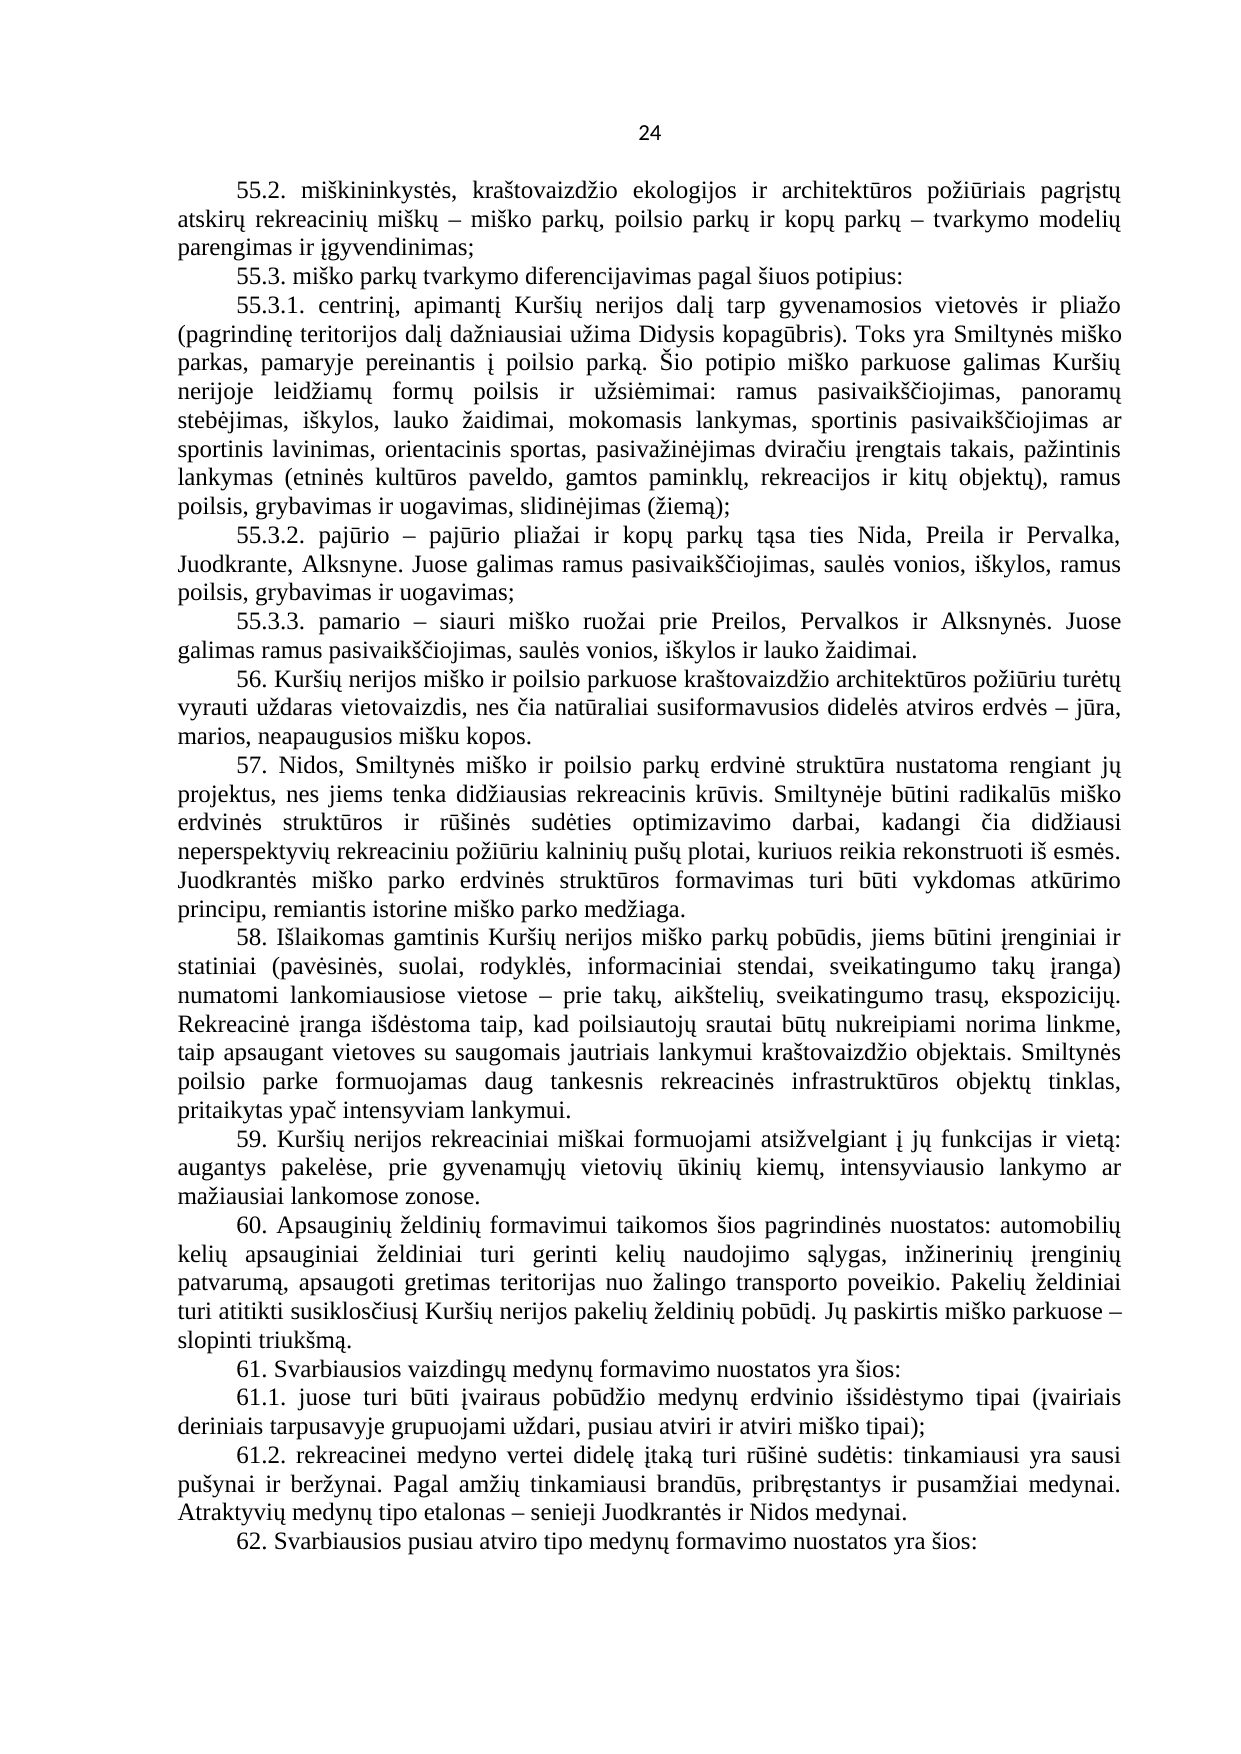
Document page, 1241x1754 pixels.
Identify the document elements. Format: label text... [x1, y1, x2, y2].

text 62. Svarbiausios pusiau atviro tipo medynų formavimo nuostatos yra šios: [177, 1526, 1122, 1555]
text 61. Svarbiausios vaizdingų medynų formavimo nuostatos yra šios: [177, 1354, 1122, 1382]
text 55.3. miško parkų tvarkymo diferencijavimas pagal šiuos potipius: [177, 261, 1122, 290]
text 61.2. rekreacinei medyno vertei didelę įtaką turi rūšinė sudėtis: tinkamiausi yra sausi pušynai ir beržynai. Pagal amžių tinkamiausi brandūs, pribręstantys ir pusamžiai medynai. Atraktyvių medynų tipo etalonas – senieji Juodkrantės ir Nidos medynai. [177, 1440, 1122, 1526]
text 55.3.2. pajūrio – pajūrio pliažai ir kopų parkų tąsa ties Nida, Preila ir Pervalka, Juodkrante, Alksnyne. Juose galimas ramus pasivaikščiojimas, saulės vonios, iškylos, ramus poilsis, grybavimas ir uogavimas; [177, 520, 1122, 606]
text 57. Nidos, Smiltynės miško ir poilsio parkų erdvinė struktūra nustatoma rengiant jų projektus, nes jiems tenka didžiausias rekreacinis krūvis. Smiltynėje būtini radikalūs miško erdvinės struktūros ir rūšinės sudėties optimizavimo darbai, kadangi čia didžiausi neperspektyvių rekreaciniu požiūriu kalninių pušų plotai, kuriuos reikia rekonstruoti iš esmės. Juodkrantės miško parko erdvinės struktūros formavimas turi būti vykdomas atkūrimo principu, remiantis istorine miško parko medžiaga. [177, 750, 1122, 922]
text 59. Kuršių nerijos rekreaciniai miškai formuojami atsižvelgiant į jų funkcijas ir vietą: augantys pakelėse, prie gyvenamųjų vietovių ūkinių kiemų, intensyviausio lankymo ar mažiausiai lankomose zonose. [177, 1124, 1122, 1210]
text 55.2. miškininkystės, kraštovaizdžio ekologijos ir architektūros požiūriais pagrįstų atskirų rekreacinių miškų – miško parkų, poilsio parkų ir kopų parkų – tvarkymo modelių parengimas ir įgyvendinimas; [177, 175, 1122, 261]
text 61.1. juose turi būti įvairaus pobūdžio medynų erdvinio išsidėstymo tipai (įvairiais deriniais tarpusavyje grupuojami uždari, pusiau atviri ir atviri miško tipai); [177, 1382, 1122, 1440]
text 58. Išlaikomas gamtinis Kuršių nerijos miško parkų pobūdis, jiems būtini įrenginiai ir statiniai (pavėsinės, suolai, rodyklės, informaciniai stendai, sveikatingumo takų įranga) numatomi lankomiausiose vietose – prie takų, aikštelių, sveikatingumo trasų, ekspozicijų. Rekreacinė įranga išdėstoma taip, kad poilsiautojų srautai būtų nukreipiami norima linkme, taip apsaugant vietoves su saugomais jautriais lankymui kraštovaizdžio objektais. Smiltynės poilsio parke formuojamas daug tankesnis rekreacinės infrastruktūros objektų tinklas, pritaikytas ypač intensyviam lankymui. [177, 922, 1122, 1124]
text 55.3.3. pamario – siauri miško ruožai prie Preilos, Pervalkos ir Alksnynės. Juose galimas ramus pasivaikščiojimas, saulės vonios, iškylos ir lauko žaidimai. [177, 606, 1122, 664]
text 55.3.1. centrinį, apimantį Kuršių nerijos dalį tarp gyvenamosios vietovės ir pliažo (pagrindinę teritorijos dalį dažniausiai užima Didysis kopagūbris). Toks yra Smiltynės miško parkas, pamaryje pereinantis į poilsio parką. Šio potipio miško parkuose galimas Kuršių nerijoje leidžiamų formų poilsis ir užsiėmimai: ramus pasivaikščiojimas, panoramų stebėjimas, iškylos, lauko žaidimai, mokomasis lankymas, sportinis pasivaikščiojimas ar sportinis lavinimas, orientacinis sportas, pasivažinėjimas dviračiu įrengtais takais, pažintinis lankymas (etninės kultūros paveldo, gamtos paminklų, rekreacijos ir kitų objektų), ramus poilsis, grybavimas ir uogavimas, slidinėjimas (žiemą); [177, 290, 1122, 520]
text 56. Kuršių nerijos miško ir poilsio parkuose kraštovaizdžio architektūros požiūriu turėtų vyrauti uždaras vietovaizdis, nes čia natūraliai susiformavusios didelės atviros erdvės – jūra, marios, neapaugusios mišku kopos. [177, 664, 1122, 750]
text 60. Apsauginių želdinių formavimui taikomos šios pagrindinės nuostatos: automobilių kelių apsauginiai želdiniai turi gerinti kelių naudojimo sąlygas, inžinerinių įrenginių patvarumą, apsaugoti gretimas teritorijas nuo žalingo transporto poveikio. Pakelių želdiniai turi atitikti susiklosčiusį Kuršių nerijos pakelių želdinių pobūdį. Jų paskirtis miško parkuose – slopinti triukšmą. [177, 1210, 1122, 1354]
